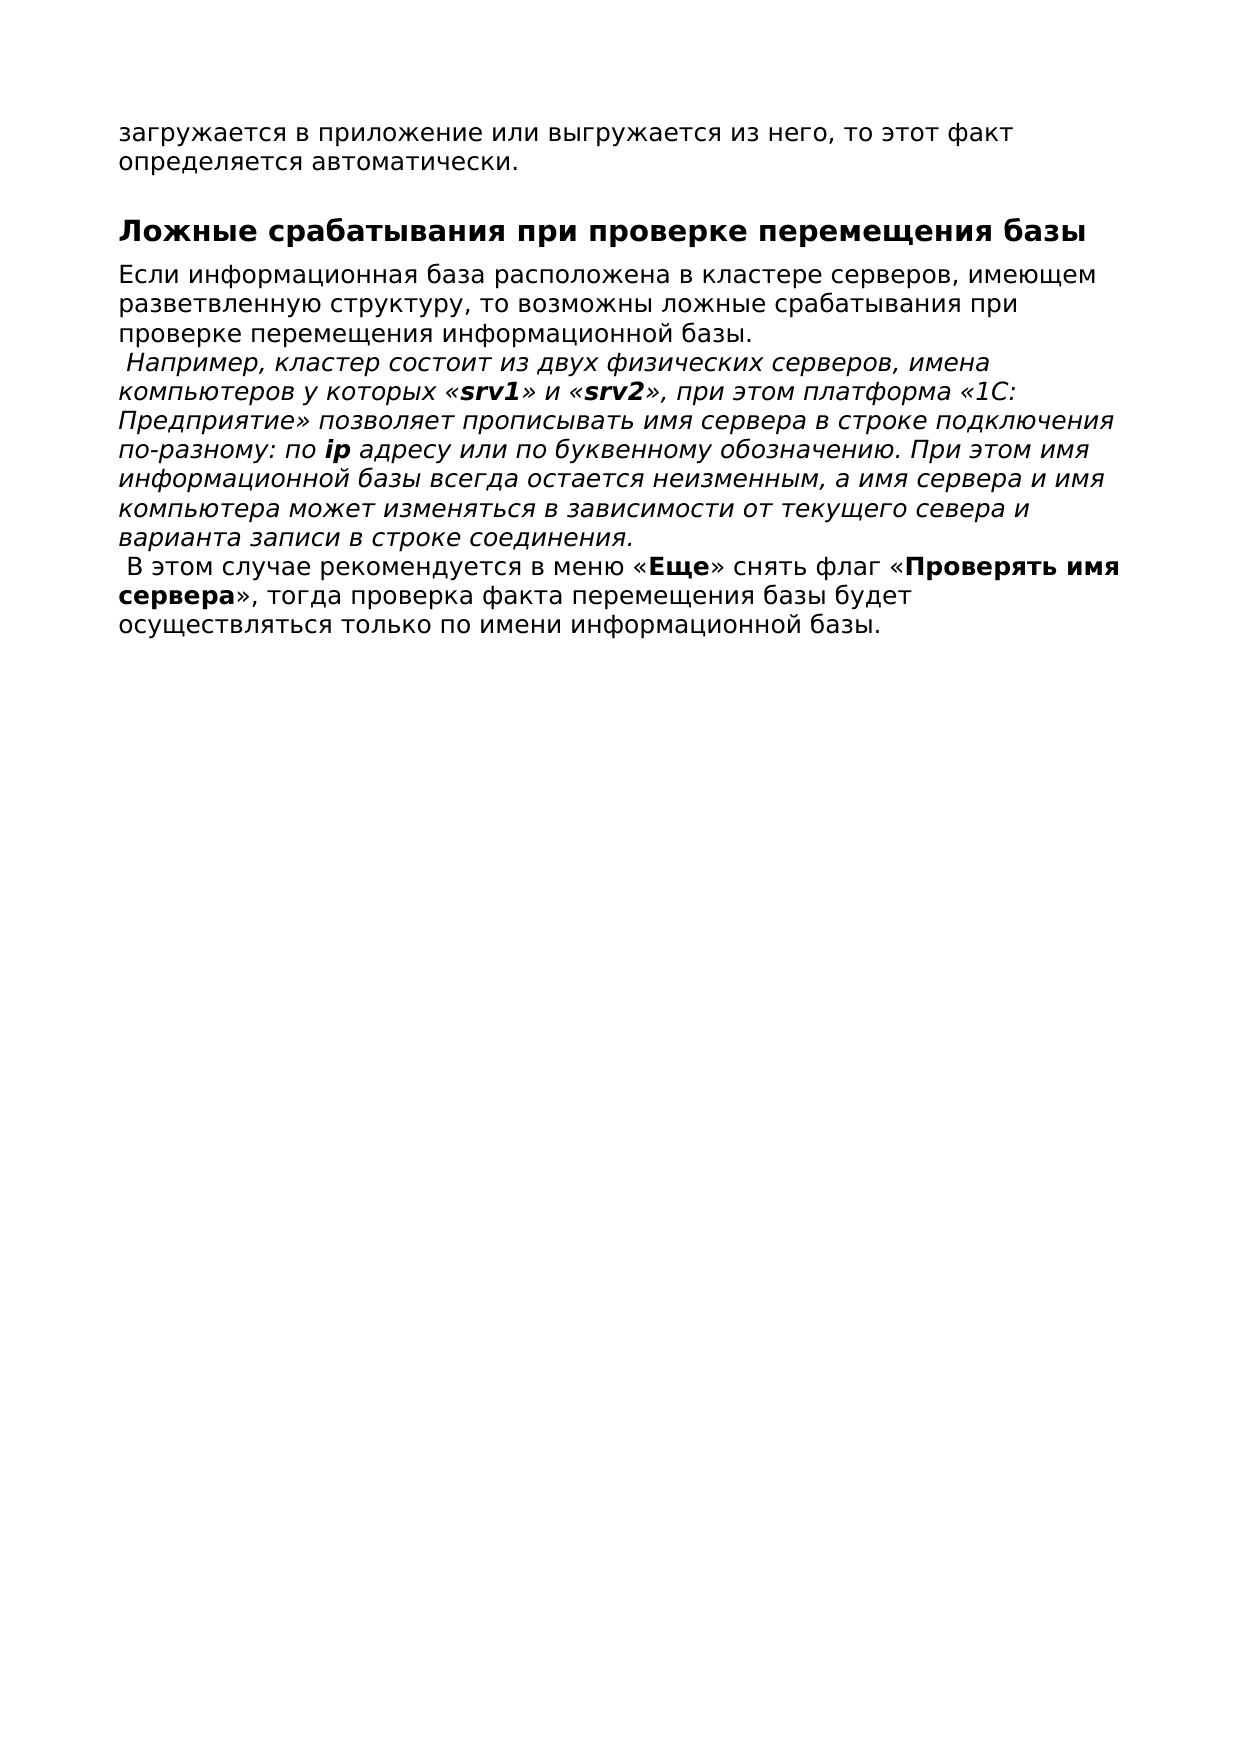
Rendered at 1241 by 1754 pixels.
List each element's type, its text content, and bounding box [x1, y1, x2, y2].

subtitle Ложные срабатывания при проверке перемещения базы [118, 214, 1122, 248]
text загружается в приложение или выгружается из него, то этот факт определяется автоматически. [118, 118, 1122, 176]
text Если информационная база расположена в кластере серверов, имеющем разветвленную структуру, то возможны ложные срабатывания при проверке перемещения информационной базы. Например, кластер состоит из двух физических серверов, имена компьютеров у которых «srv1» и «srv2», при этом платформа «1С: Предприятие» позволяет прописывать имя сервера в строке подключения по-разному: по ip адресу или по буквенному обозначению. При этом имя информационной базы всегда остается неизменным, а имя сервера и имя компьютера может изменяться в зависимости от текущего севера и варианта записи в строке соединения. В этом случае рекомендуется в меню «Еще» снять флаг «Проверять имя сервера», тогда проверка факта перемещения базы будет осуществляться только по имени информационной базы. [118, 260, 1122, 639]
